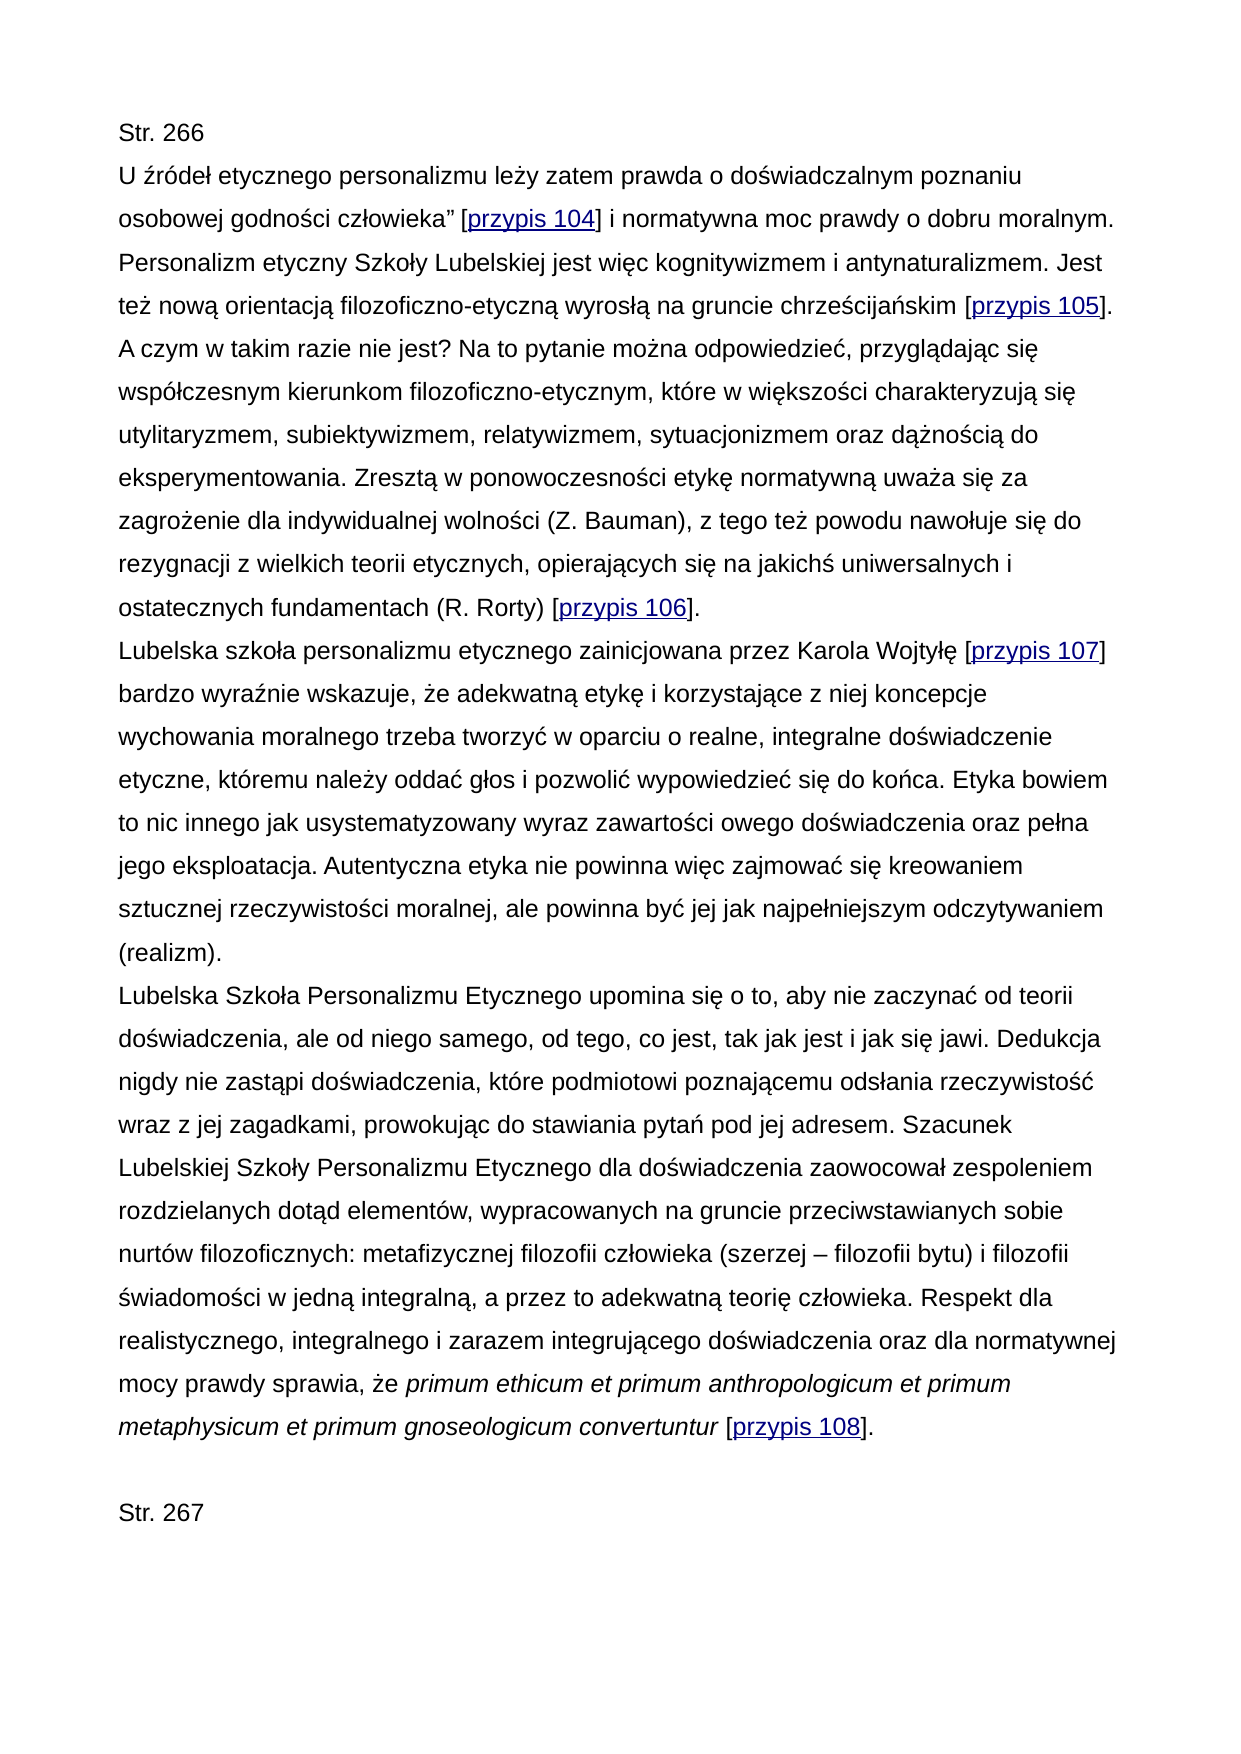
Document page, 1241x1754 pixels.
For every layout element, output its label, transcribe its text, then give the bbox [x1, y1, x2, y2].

text Str. 266 [118, 118, 1122, 147]
text Personalizm etyczny Szkoły Lubelskiej jest więc kognitywizmem i antynaturalizmem. Jest też nową orientacją filozoficzno-etyczną wyrosłą na gruncie chrześcijańskim [przypis 105]. A czym w takim razie nie jest? Na to pytanie można odpowiedzieć, przyglądając się współczesnym kierunkom filozoficzno-etycznym, które w większości charakteryzują się utylitaryzmem, subiektywizmem, relatywizmem, sytuacjonizmem oraz dążnością do eksperymentowania. Zresztą w ponowoczesności etykę normatywną uważa się za zagrożenie dla indywidualnej wolności (Z. Bauman), z tego też powodu nawołuje się do rezygnacji z wielkich teorii etycznych, opierających się na jakichś uniwersalnych i ostatecznych fundamentach (R. Rorty) [przypis 106]. [118, 247, 1122, 621]
text Str. 267 [118, 1498, 1122, 1527]
text U źródeł etycznego personalizmu leży zatem prawda o doświadczalnym poznaniu osobowej godności człowieka” [przypis 104] i normatywna moc prawdy o dobru moralnym. [118, 161, 1122, 233]
text Lubelska szkoła personalizmu etycznego zainicjowana przez Karola Wojtyłę [przypis 107] bardzo wyraźnie wskazuje, że adekwatną etykę i korzystające z niej koncepcje wychowania moralnego trzeba tworzyć w oparciu o realne, integralne doświadczenie etyczne, któremu należy oddać głos i pozwolić wypowiedzieć się do końca. Etyka bowiem to nic innego jak usystematyzowany wyraz zawartości owego doświadczenia oraz pełna jego eksploatacja. Autentyczna etyka nie powinna więc zajmować się kreowaniem sztucznej rzeczywistości moralnej, ale powinna być jej jak najpełniejszym odczytywaniem (realizm). [118, 636, 1122, 966]
text Lubelska Szkoła Personalizmu Etycznego upomina się o to, aby nie zaczynać od teorii doświadczenia, ale od niego samego, od tego, co jest, tak jak jest i jak się jawi. Dedukcja nigdy nie zastąpi doświadczenia, które podmiotowi poznającemu odsłania rzeczywistość wraz z jej zagadkami, prowokując do stawiania pytań pod jej adresem. Szacunek Lubelskiej Szkoły Personalizmu Etycznego dla doświadczenia zaowocował zespoleniem rozdzielanych dotąd elementów, wypracowanych na gruncie przeciwstawianych sobie nurtów filozoficznych: metafizycznej filozofii człowieka (szerzej – filozofii bytu) i filozofii świadomości w jedną integralną, a przez to adekwatną teorię człowieka. Respekt dla realistycznego, integralnego i zarazem integrującego doświadczenia oraz dla normatywnej mocy prawdy sprawia, że primum ethicum et primum anthropologicum et primum metaphysicum et primum gnoseologicum convertuntur [przypis 108]. [118, 981, 1122, 1441]
